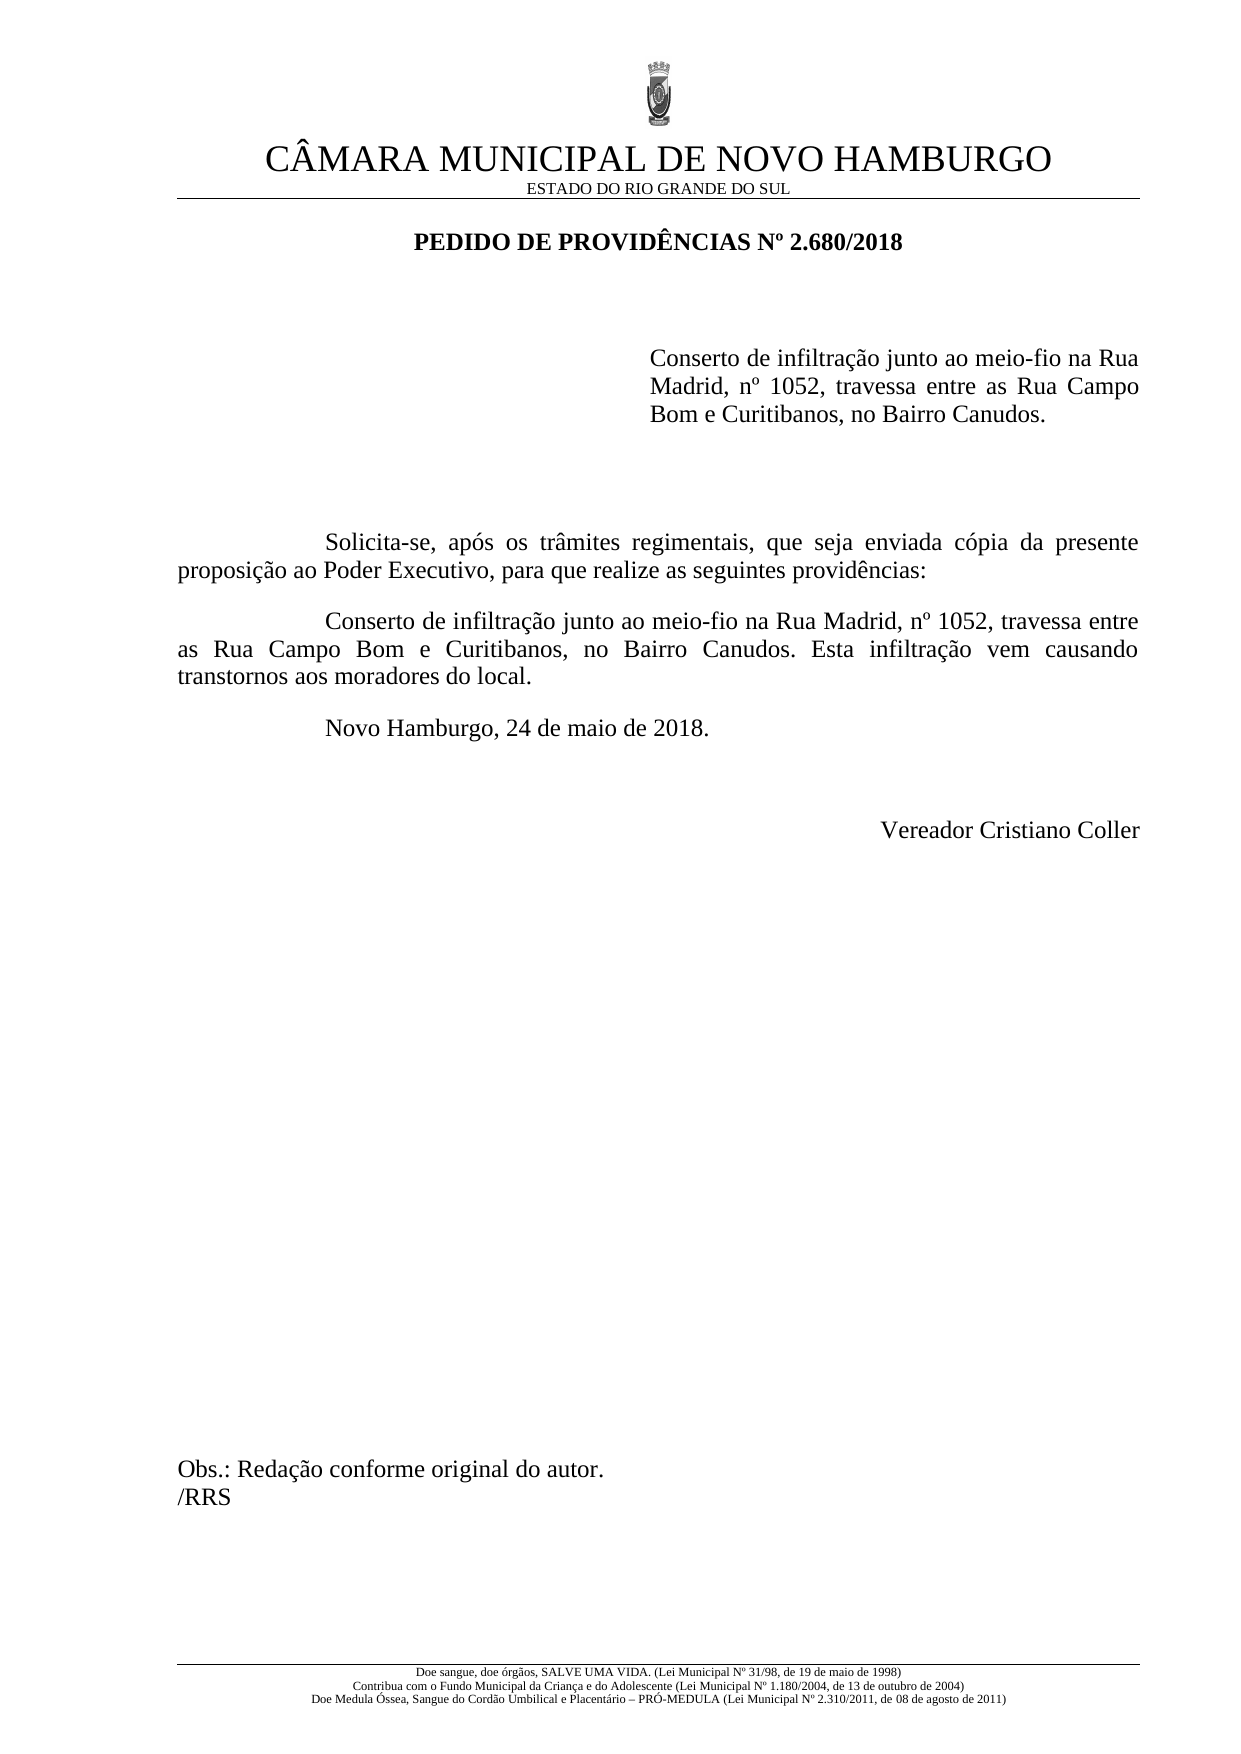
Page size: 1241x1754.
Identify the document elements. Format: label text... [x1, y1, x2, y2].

text Solicita-se, após os trâmites regimentais, que seja enviada cópia da presente proposição ao Poder Executivo, para que realize as seguintes providências: [177, 528, 1140, 583]
text /RRS [177, 1483, 1140, 1511]
text Novo Hamburgo, 24 de maio de 2018. [177, 714, 1140, 741]
text Conserto de infiltração junto ao meio-fio na Rua Madrid, nº 1052, travessa entre as Rua Campo Bom e Curitibanos, no Bairro Canudos. Esta infiltração vem causando transtornos aos moradores do local. [177, 607, 1140, 690]
text Conserto de infiltração junto ao meio-fio na Rua Madrid, nº 1052, travessa entre as Rua Campo Bom e Curitibanos, no Bairro Canudos. [649, 344, 1140, 428]
text Vereador Cristiano Coller [177, 816, 1140, 844]
text PEDIDO DE PROVIDÊNCIAS Nº 2.680/2018 [177, 228, 1140, 256]
text Obs.: Redação conforme original do autor. [177, 1455, 1140, 1483]
